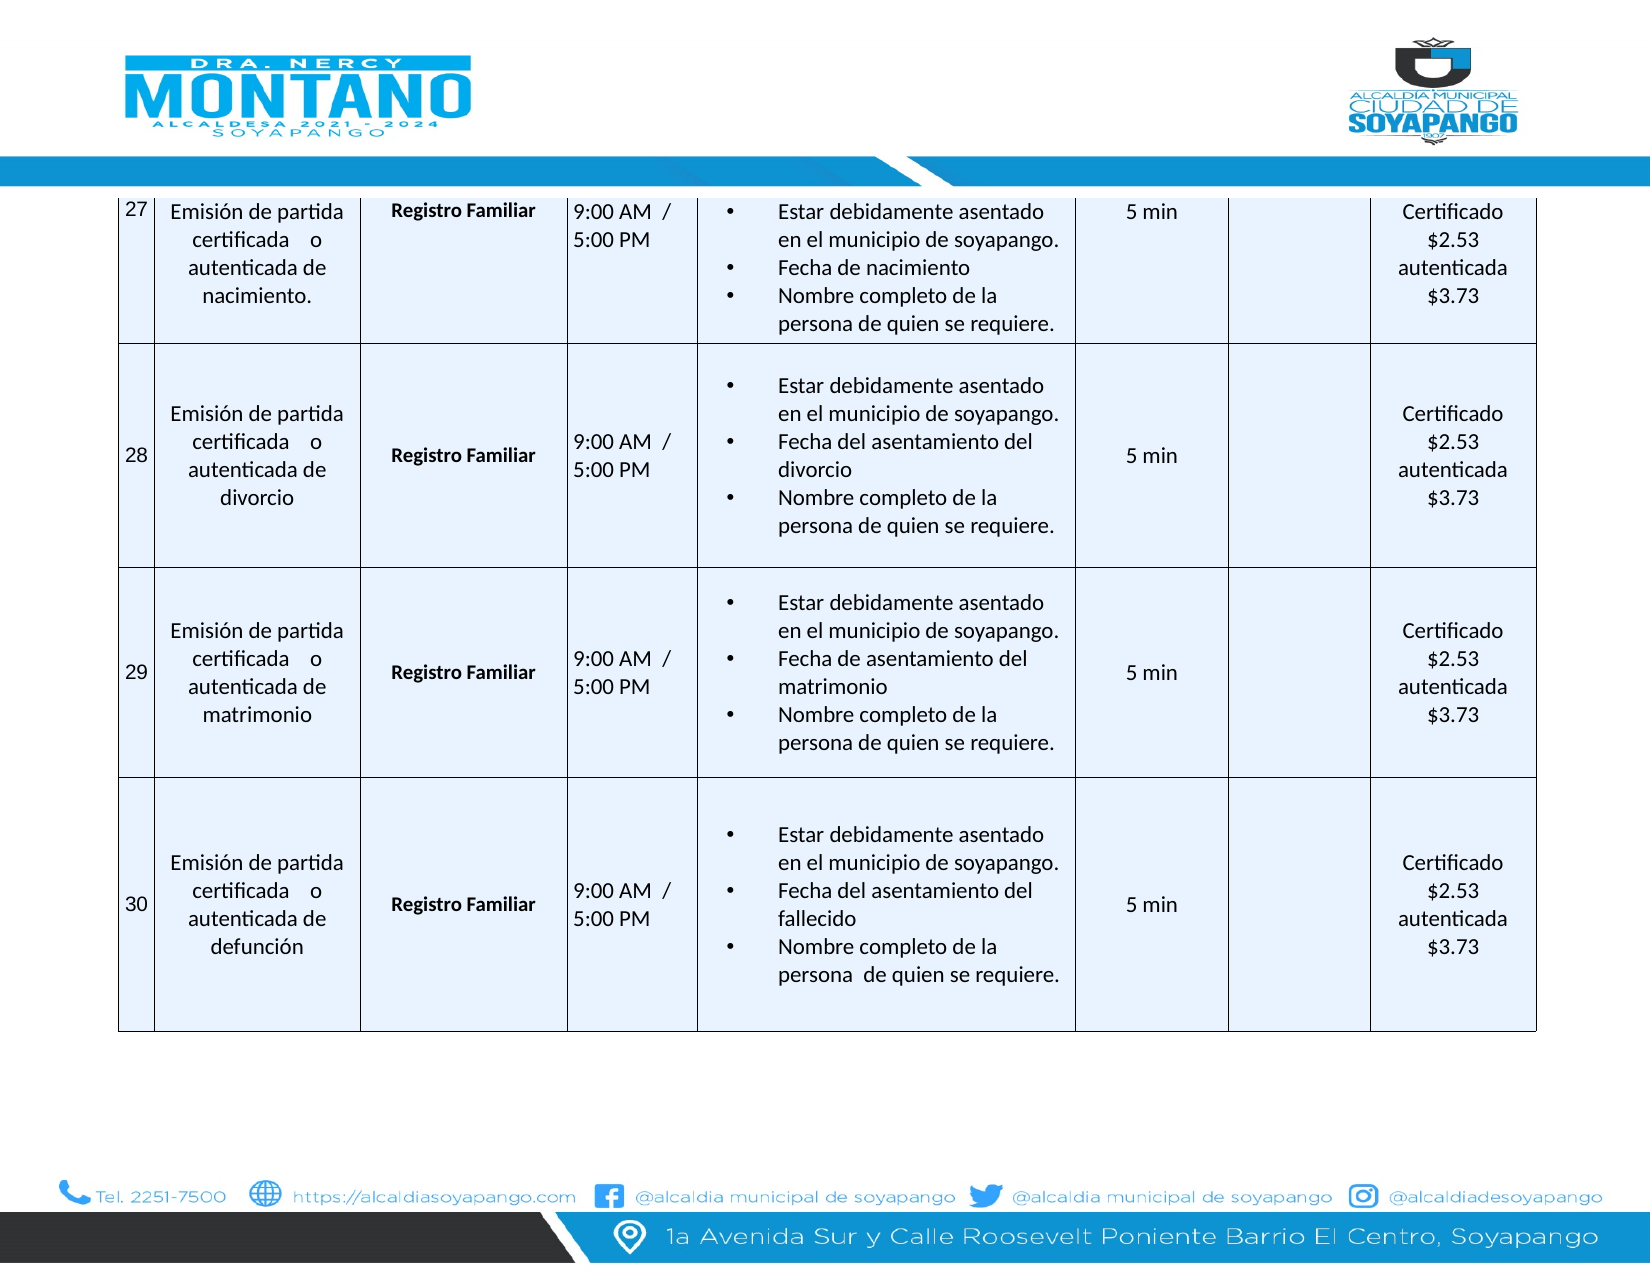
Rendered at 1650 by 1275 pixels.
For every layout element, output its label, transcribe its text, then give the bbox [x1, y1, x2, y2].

table_cell 9:00 AM / 5:00 PM [568, 568, 697, 777]
table_cell 5 min [1076, 344, 1228, 567]
table_header [1229, 198, 1370, 343]
table_cell Estar debidamente asentado en el municipio de soyapango. Fecha del asentamiento del divorcio Nombre completo de la persona de quien se requiere. [698, 344, 1075, 567]
table_header 9:00 AM / 5:00 PM [568, 198, 697, 343]
table_cell Certificado $2.53 autenticada $3.73 [1371, 568, 1536, 777]
table_header Registro Familiar [361, 198, 567, 343]
table_cell [1229, 344, 1370, 567]
table_cell Emisión de partida certificada o autenticada de matrimonio [155, 568, 360, 777]
table_cell Registro Familiar [361, 778, 567, 1031]
table_cell Certificado $2.53 autenticada $3.73 [1371, 778, 1536, 1031]
table_cell 9:00 AM / 5:00 PM [568, 344, 697, 567]
table_cell Emisión de partida certificada o autenticada de defunción [155, 778, 360, 1031]
table_cell 5 min [1076, 778, 1228, 1031]
table_cell Registro Familiar [361, 344, 567, 567]
table_cell 30 [119, 778, 154, 1031]
table_cell Estar debidamente asentado en el municipio de soyapango. Fecha de asentamiento del matrimonio Nombre completo de la persona de quien se requiere. [698, 568, 1075, 777]
table_cell 28 [119, 344, 154, 567]
table_cell [1229, 568, 1370, 777]
table_cell Emisión de partida certificada o autenticada de divorcio [155, 344, 360, 567]
table_cell 29 [119, 568, 154, 777]
table_cell [1229, 778, 1370, 1031]
table_header Estar debidamente asentado en el municipio de soyapango. Fecha de nacimiento Nombre completo de la persona de quien se requiere. [698, 198, 1075, 343]
table_cell 9:00 AM / 5:00 PM [568, 778, 697, 1031]
table_cell Estar debidamente asentado en el municipio de soyapango. Fecha del asentamiento del fallecido Nombre completo de la persona de quien se requiere. [698, 778, 1075, 1031]
table_cell 5 min [1076, 568, 1228, 777]
table_header 5 min [1076, 198, 1228, 343]
table_header 27 [119, 198, 154, 343]
table_cell Registro Familiar [361, 568, 567, 777]
table_header Certificado $2.53 autenticada $3.73 [1371, 198, 1536, 343]
table_cell Certificado $2.53 autenticada $3.73 [1371, 344, 1536, 567]
table_header Emisión de partida certificada o autenticada de nacimiento. [155, 198, 360, 343]
